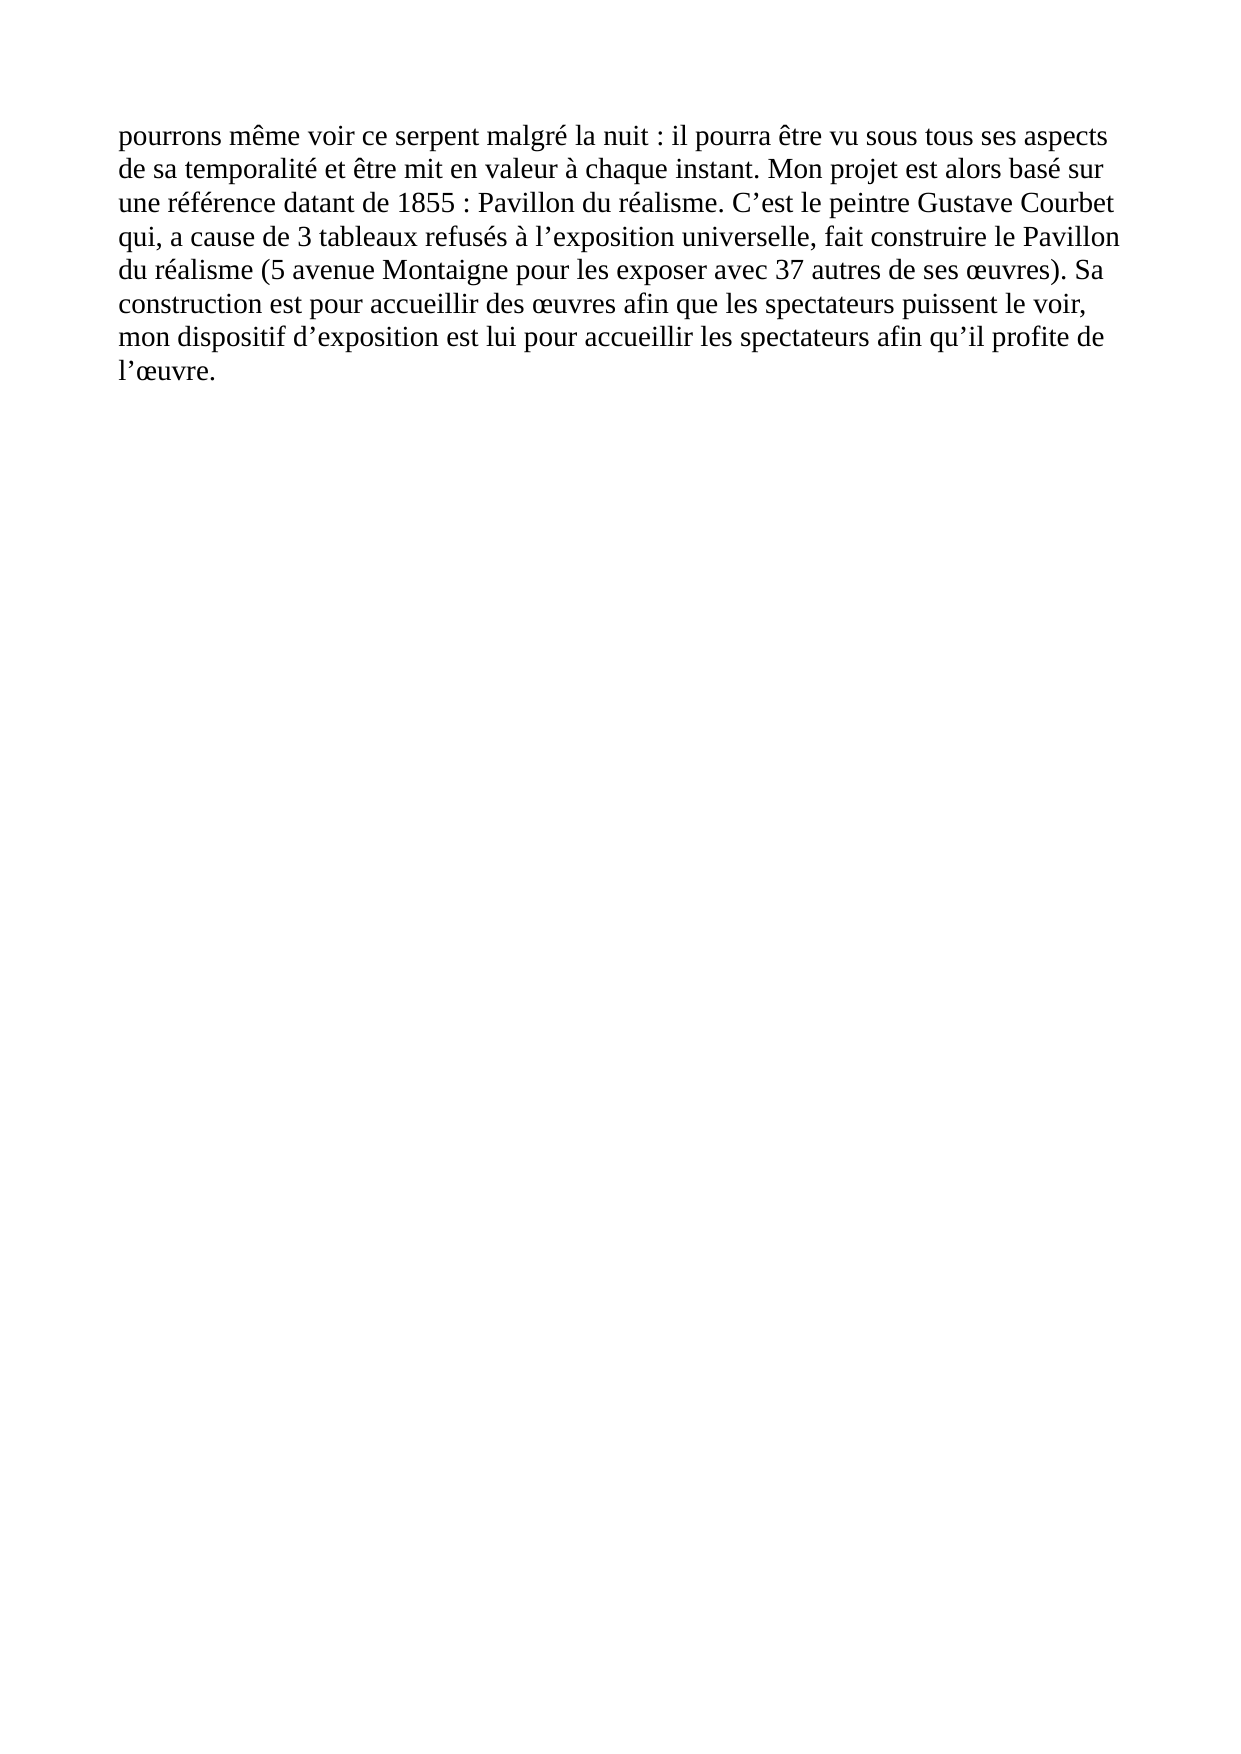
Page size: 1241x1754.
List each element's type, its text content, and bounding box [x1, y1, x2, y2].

text pourrons même voir ce serpent malgré la nuit : il pourra être vu sous tous ses aspects de sa temporalité et être mit en valeur à chaque instant. Mon projet est alors basé sur une référence datant de 1855 : Pavillon du réalisme. C’est le peintre Gustave Courbet qui, a cause de 3 tableaux refusés à l’exposition universelle, fait construire le Pavillon du réalisme (5 avenue Montaigne pour les exposer avec 37 autres de ses œuvres). Sa construction est pour accueillir des œuvres afin que les spectateurs puissent le voir, mon dispositif d’exposition est lui pour accueillir les spectateurs afin qu’il profite de l’œuvre. [118, 118, 1122, 386]
